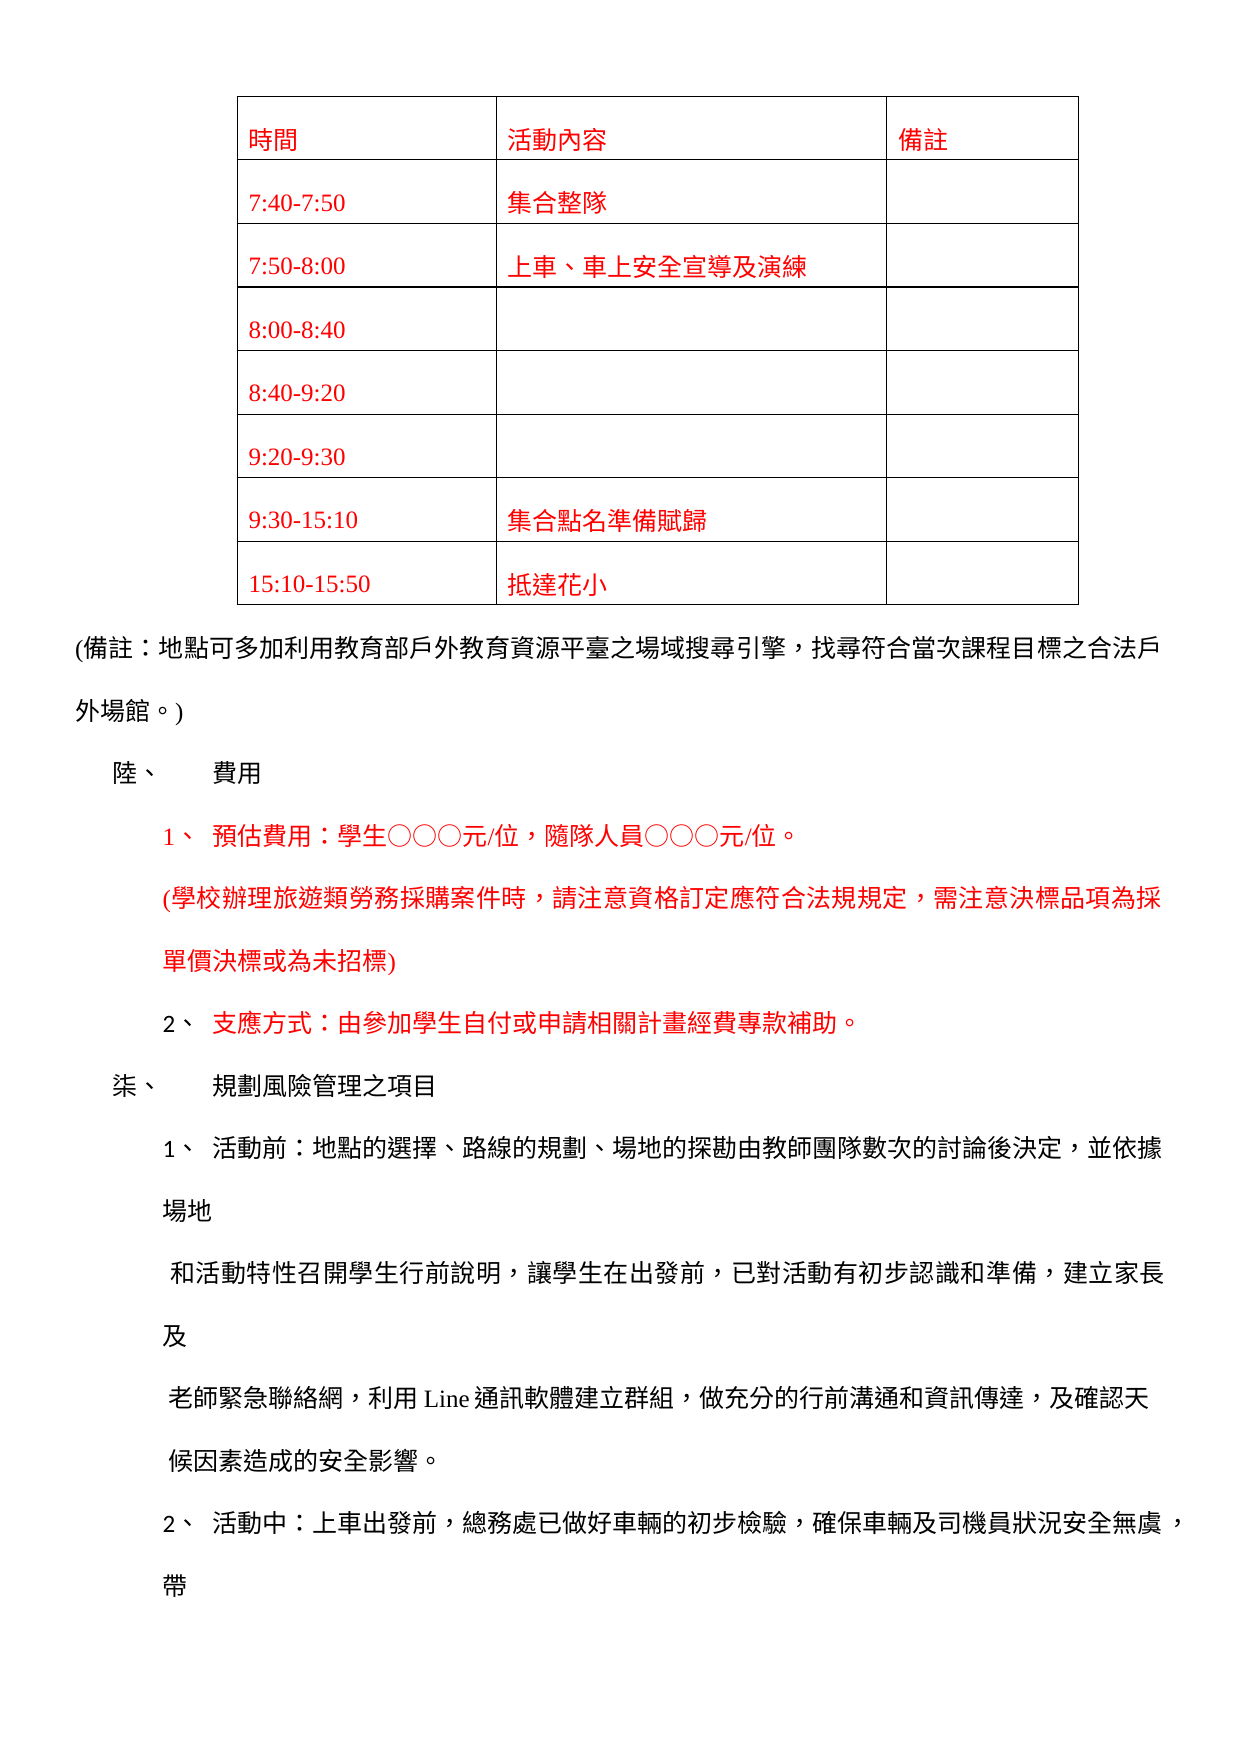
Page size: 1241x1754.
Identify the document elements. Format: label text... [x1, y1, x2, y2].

table_cell 上車、車上安全宣導及演練 [497, 224, 886, 286]
table_header 備註 [887, 97, 1078, 159]
table_cell [887, 542, 1078, 604]
table_cell [497, 415, 886, 477]
table_cell 7:50-8:00 [238, 224, 496, 286]
table_cell [497, 351, 886, 413]
list 支應方式：由參加學生自付或申請相關計畫經費專款補助。 [162, 980, 1165, 1043]
list 預估費用：學生○○○元/位，隨隊人員○○○元/位。 [162, 793, 1165, 855]
list 費用 [112, 730, 1165, 793]
table_cell 15:10-15:50 [238, 542, 496, 604]
table_cell [887, 415, 1078, 477]
table_cell [887, 224, 1078, 286]
table_cell [887, 288, 1078, 350]
text 和活動特性召開學生行前說明，讓學生在出發前，已對活動有初步認識和準備，建立家長及 [162, 1230, 1165, 1355]
table_cell 8:40-9:20 [238, 351, 496, 413]
table_cell [887, 160, 1078, 223]
table_cell 9:20-9:30 [238, 415, 496, 477]
table_cell [887, 351, 1078, 413]
text 老師緊急聯絡網，利用Line通訊軟體建立群組，做充分的行前溝通和資訊傳達，及確認天 [162, 1355, 1165, 1418]
text (備註：地點可多加利用教育部戶外教育資源平臺之場域搜尋引擎，找尋符合當次課程目標之合法戶外場館。) [75, 605, 1165, 730]
table_header 時間 [238, 97, 496, 159]
text 候因素造成的安全影響。 [162, 1418, 1165, 1480]
table_header 活動內容 [497, 97, 886, 159]
table_cell [497, 288, 886, 350]
table_cell 9:30-15:10 [238, 478, 496, 541]
list 活動前：地點的選擇、路線的規劃、場地的探勘由教師團隊數次的討論後決定，並依據場地 [162, 1105, 1165, 1230]
table_cell 抵達花小 [497, 542, 886, 604]
table_cell 8:00-8:40 [238, 288, 496, 350]
table_cell 7:40-7:50 [238, 160, 496, 223]
list 規劃風險管理之項目 [112, 1043, 1165, 1105]
list 活動中：上車出發前，總務處已做好車輛的初步檢驗，確保車輛及司機員狀況安全無虞，帶 [162, 1480, 1165, 1605]
table_cell [887, 478, 1078, 541]
table_cell 集合整隊 [497, 160, 886, 223]
text (學校辦理旅遊類勞務採購案件時，請注意資格訂定應符合法規規定，需注意決標品項為採單價決標或為未招標) [162, 855, 1165, 980]
table_cell 集合點名準備賦歸 [497, 478, 886, 541]
